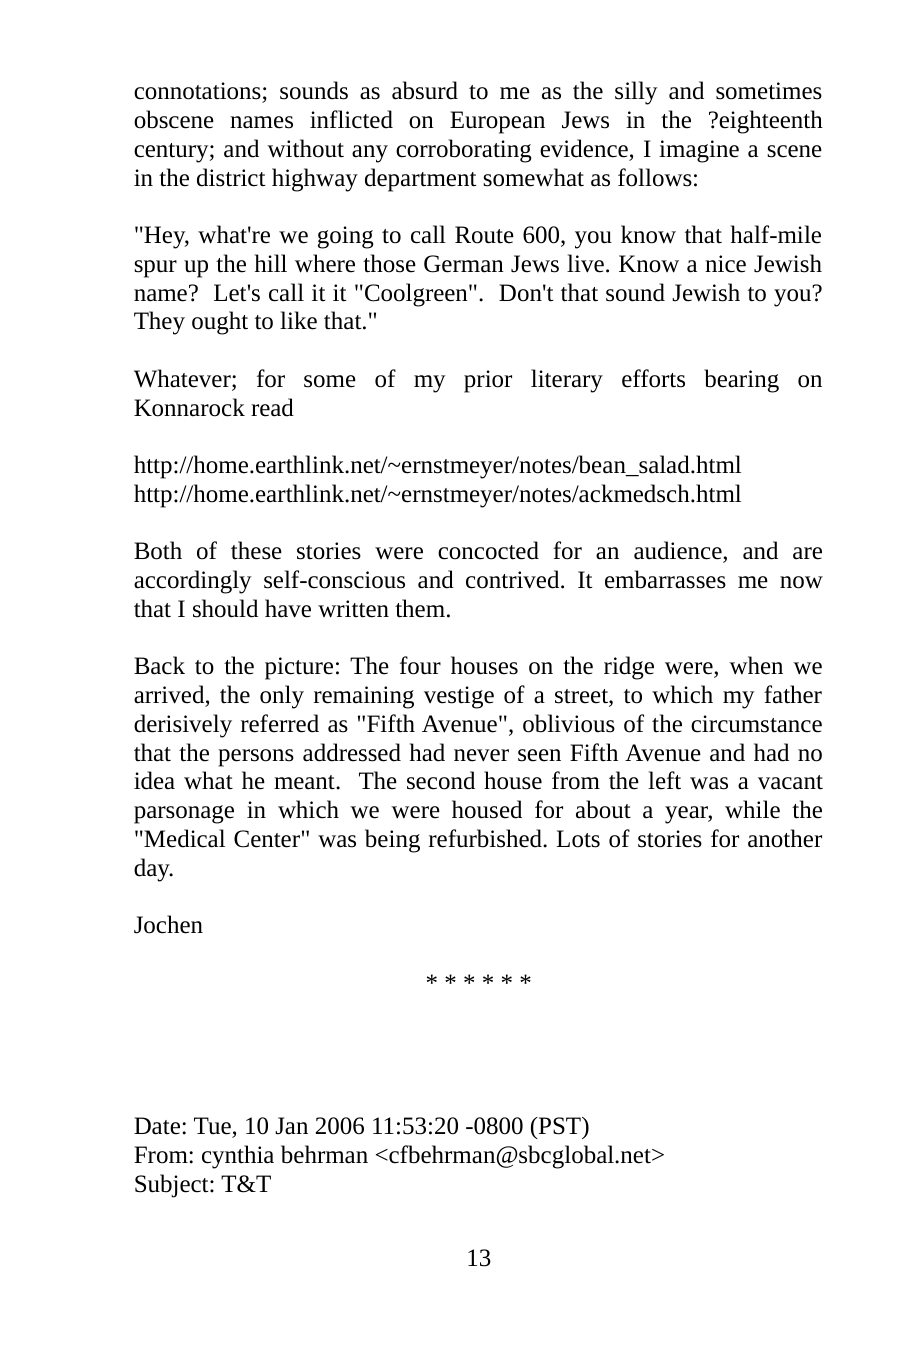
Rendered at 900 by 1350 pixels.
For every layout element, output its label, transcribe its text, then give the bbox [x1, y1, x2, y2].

text Both of these stories were concocted for an audience, and are accordingly self-conscious and contrived. It embarrasses me now that I should have written them. [133, 536, 823, 623]
text connotations; sounds as absurd to me as the silly and sometimes obscene names inflicted on European Jews in the ?eighteenth century; and without any corroborating evidence, I imagine a scene in the district highway department somewhat as follows: [133, 76, 823, 191]
text Whatever; for some of my prior literary efforts bearing on Konnarock read [133, 364, 823, 421]
text Jochen [133, 910, 823, 939]
text http://home.earthlink.net/~ernstmeyer/notes/ackmedsch.html [133, 479, 823, 508]
text "Hey, what're we going to call Route 600, you know that half-mile spur up the hill where those German Jews live. Know a nice Jewish name? Let's call it it "Coolgreen". Don't that sound Jewish to you? They ought to like that." [133, 220, 823, 335]
text Subject: T&T [133, 1169, 823, 1198]
text * * * * * * [133, 968, 823, 996]
text Date: Tue, 10 Jan 2006 11:53:20 -0800 (PST) [133, 1111, 823, 1140]
text From: cynthia behrman <cfbehrman@sbcglobal.net> [133, 1140, 823, 1169]
text Back to the picture: The four houses on the ridge were, when we arrived, the only remaining vestige of a street, to which my father derisively referred as "Fifth Avenue", oblivious of the circumstance that the persons addressed had never seen Fifth Avenue and had no idea what he meant. The second house from the left was a vacant parsonage in which we were housed for about a year, while the "Medical Center" was being refurbished. Lots of stories for another day. [133, 651, 823, 881]
text http://home.earthlink.net/~ernstmeyer/notes/bean_salad.html [133, 450, 823, 479]
